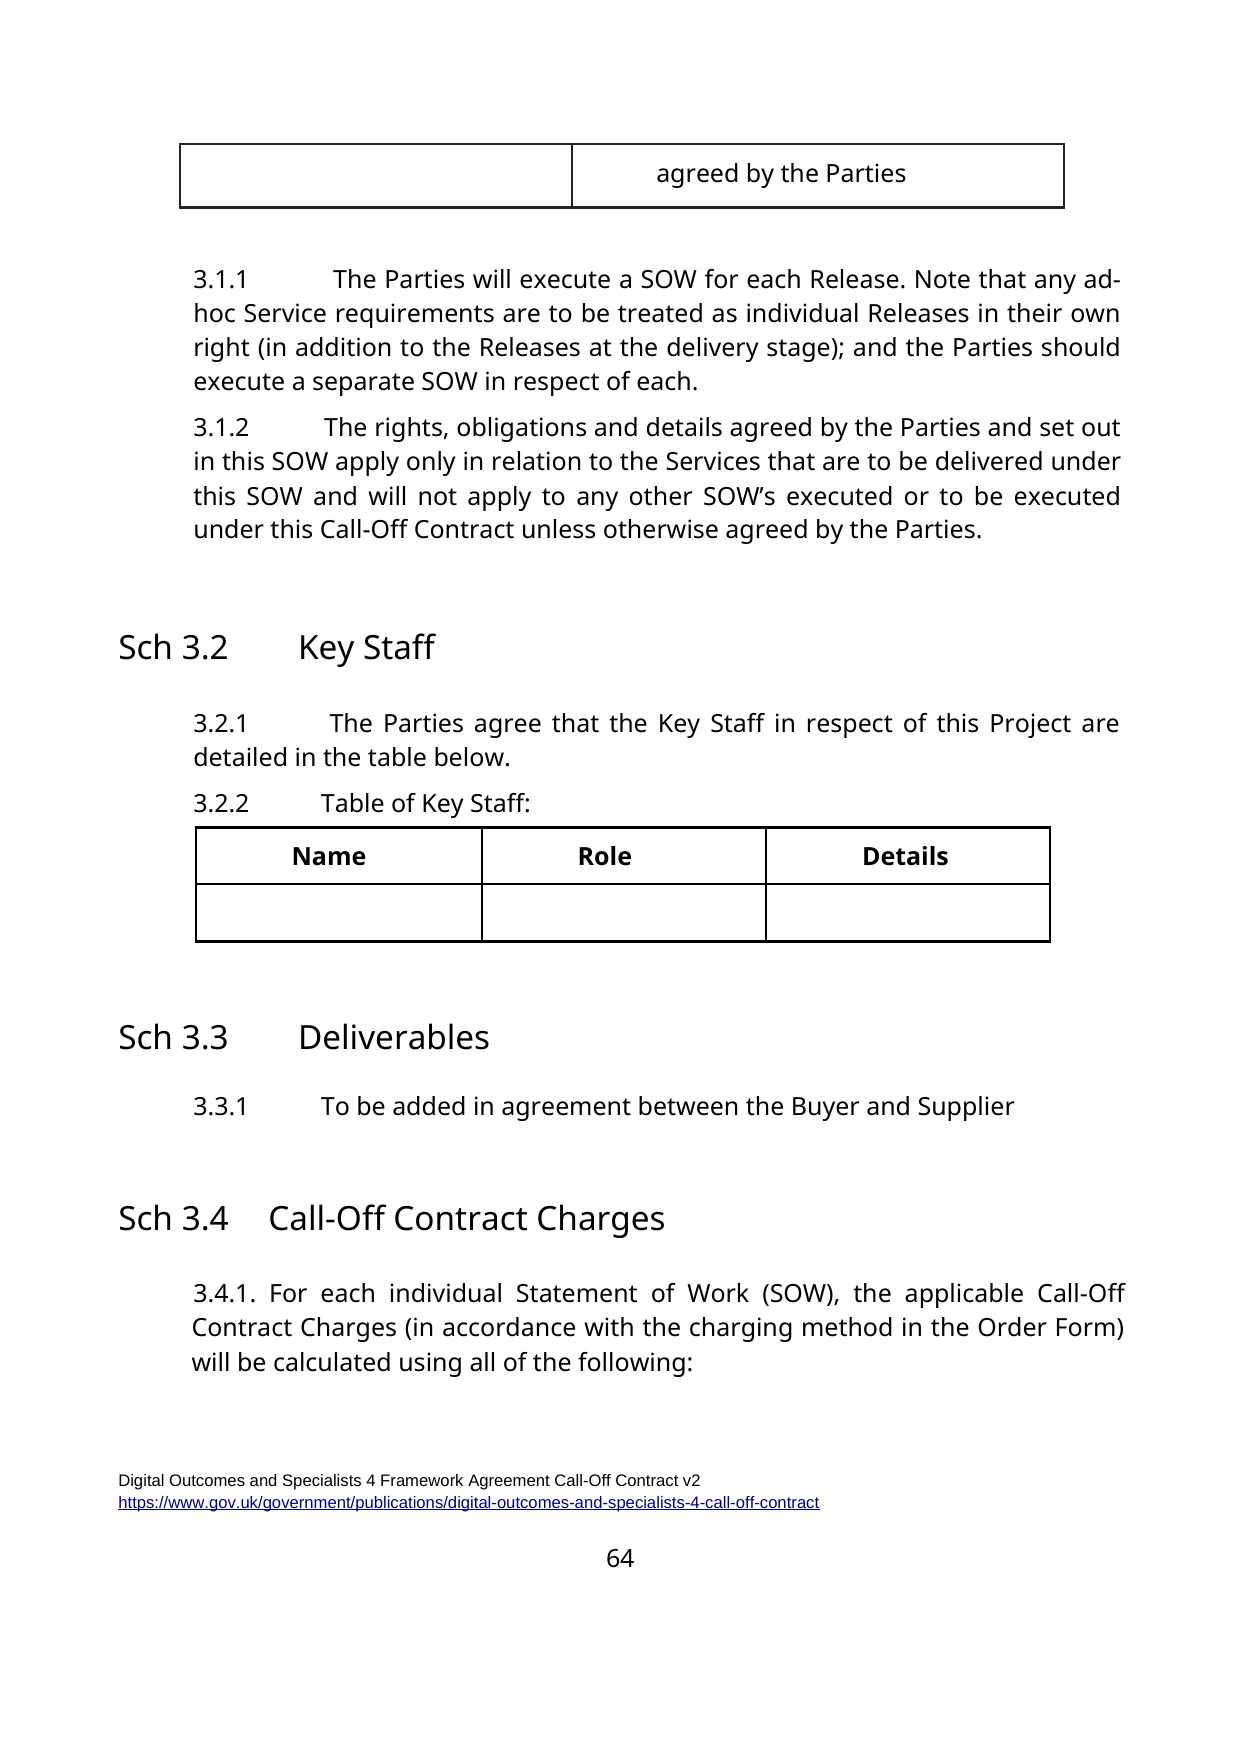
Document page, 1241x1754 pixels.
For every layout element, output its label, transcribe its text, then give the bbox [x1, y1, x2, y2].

table_header Details [767, 829, 1049, 883]
table_header Name [197, 829, 481, 883]
text 3.2.2 Table of Key Staff: [193, 786, 1122, 820]
subtitle Sch 3.4 Call-Off Contract Charges [118, 1195, 1122, 1240]
text 3.2.1 The Parties agree that the Key Staff in respect of this Project are detailed in the table below. [193, 705, 1122, 773]
table_cell [483, 885, 765, 940]
text 3.1.2 The rights, obligations and details agreed by the Parties and set out in this SOW apply only in relation to the Services that are to be delivered under this SOW and will not apply to any other SOW’s executed or to be executed under this Call-Off Contract unless otherwise agreed by the Parties. [193, 410, 1122, 546]
table_cell agreed by the Parties [573, 145, 1063, 206]
table_header Role [483, 829, 765, 883]
text 3.4.1. For each individual Statement of Work (SOW), the applicable Call-Off Contract Charges (in accordance with the charging method in the Order Form) will be calculated using all of the following: [191, 1276, 1125, 1378]
table_cell [767, 885, 1049, 940]
text 3.1.1 The Parties will execute a SOW for each Release. Note that any ad-hoc Service requirements are to be treated as individual Releases in their own right (in addition to the Releases at the delivery stage); and the Parties should execute a separate SOW in respect of each. [193, 261, 1122, 397]
subtitle Sch 3.3 Deliverables [118, 1014, 1122, 1059]
table_cell [197, 885, 481, 940]
subtitle Sch 3.2 Key Staff [118, 624, 1122, 669]
table_cell [181, 145, 571, 206]
text 3.3.1 To be added in agreement between the Buyer and Supplier [118, 1089, 1122, 1123]
